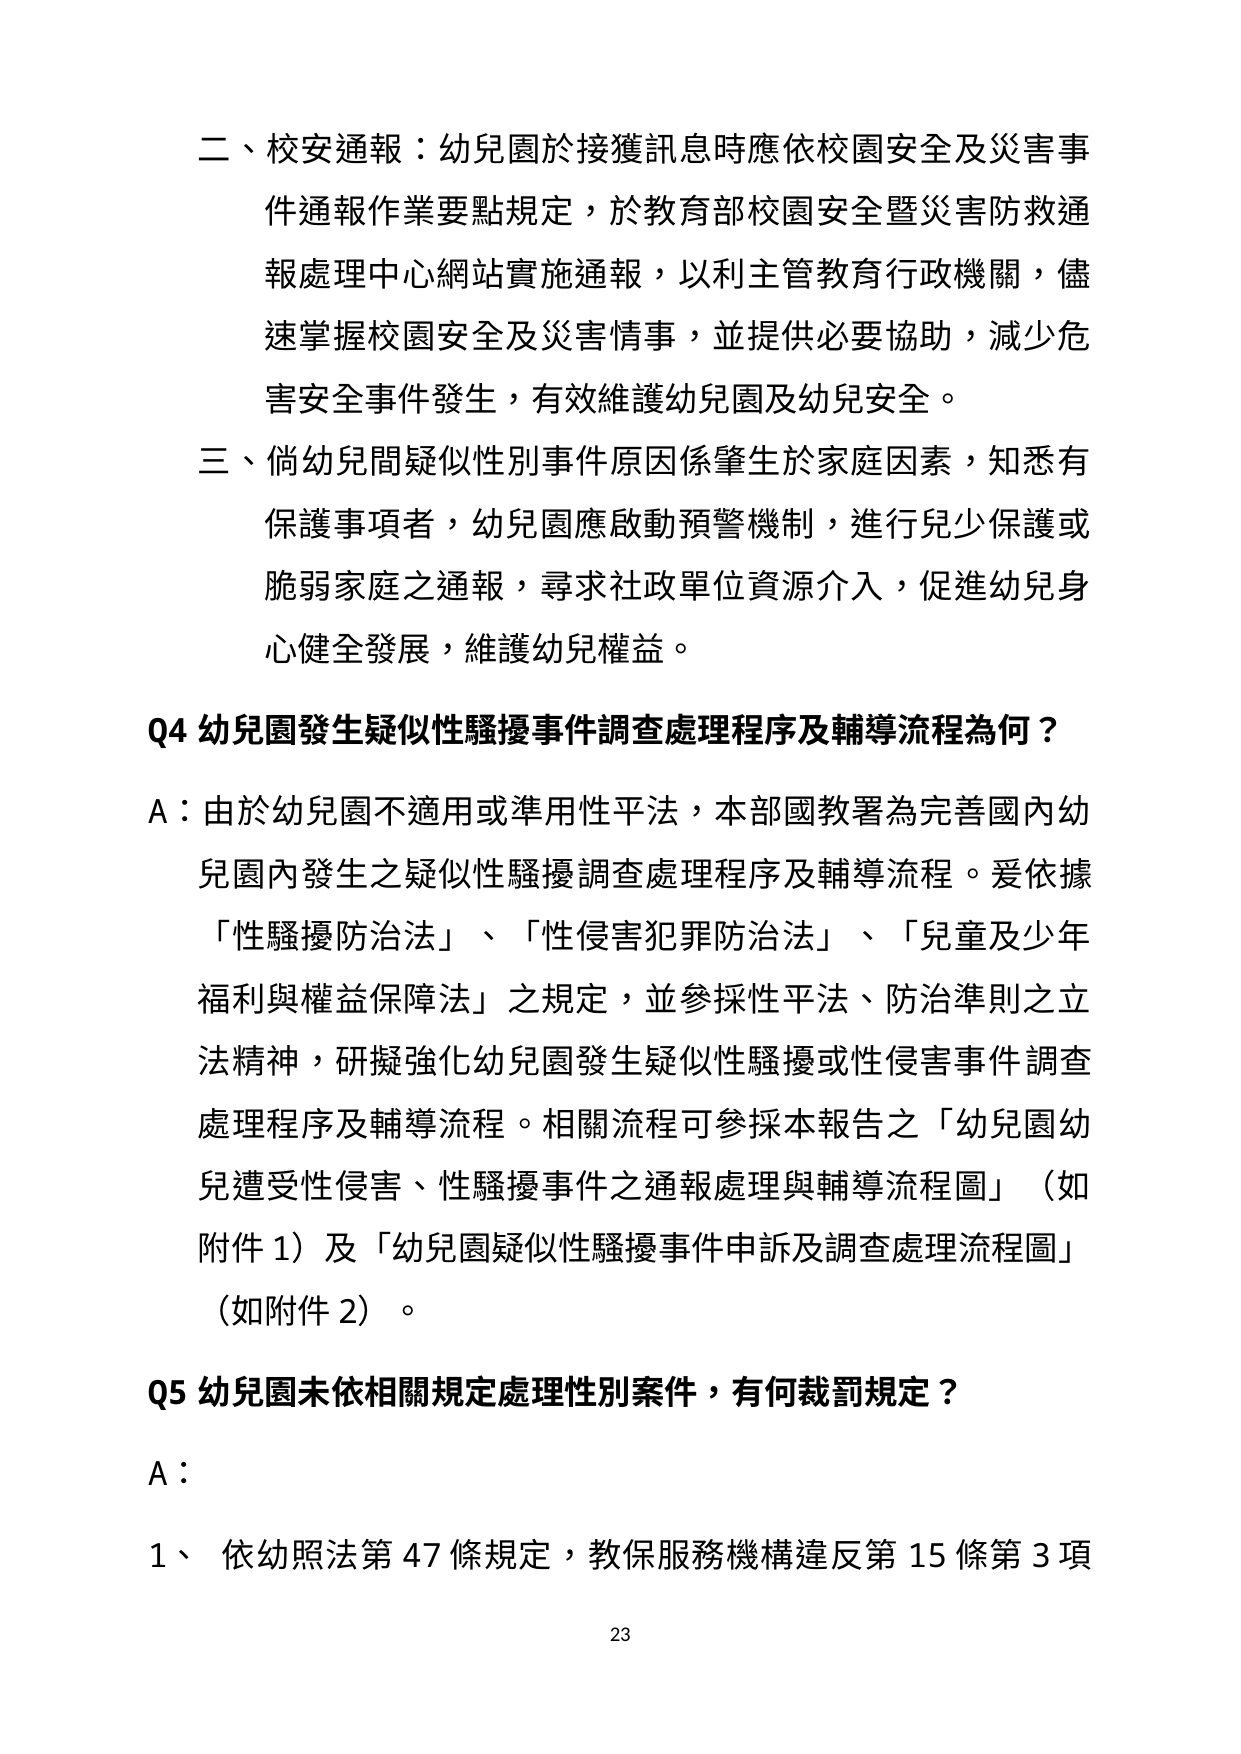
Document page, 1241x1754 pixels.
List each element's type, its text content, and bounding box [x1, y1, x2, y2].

list 依幼照法第47條規定，教保服務機構違反第15條第3項 [148, 1511, 1092, 1573]
text A：由於幼兒園不適用或準用性平法，本部國教署為完善國內幼兒園內發生之疑似性騷擾調查處理程序及輔導流程。爰依據「性騷擾防治法」、「性侵害犯罪防治法」、「兒童及少年福利與權益保障法」之規定，並參採性平法、防治準則之立法精神，研擬強化幼兒園發生疑似性騷擾或性侵害事件調查處理程序及輔導流程。相關流程可參採本報告之「幼兒園幼兒遭受性侵害、性騷擾事件之通報處理與輔導流程圖」（如附件1）及「幼兒園疑似性騷擾事件申訴及調查處理流程圖」（如附件2）。 [148, 767, 1092, 1330]
text 三、倘幼兒間疑似性別事件原因係肇生於家庭因素，知悉有保護事項者，幼兒園應啟動預警機制，進行兒少保護或脆弱家庭之通報，尋求社政單位資源介入，促進幼兒身心健全發展，維護幼兒權益。 [198, 417, 1092, 667]
text 二、校安通報：幼兒園於接獲訊息時應依校園安全及災害事件通報作業要點規定，於教育部校園安全暨災害防救通報處理中心網站實施通報，以利主管教育行政機關，儘速掌握校園安全及災害情事，並提供必要協助，減少危害安全事件發生，有效維護幼兒園及幼兒安全。 [198, 105, 1092, 417]
text A： [148, 1430, 1092, 1492]
text Q4 幼兒園發生疑似性騷擾事件調查處理程序及輔導流程為何？ [148, 686, 1092, 748]
text Q5 幼兒園未依相關規定處理性別案件，有何裁罰規定？ [148, 1348, 1092, 1411]
